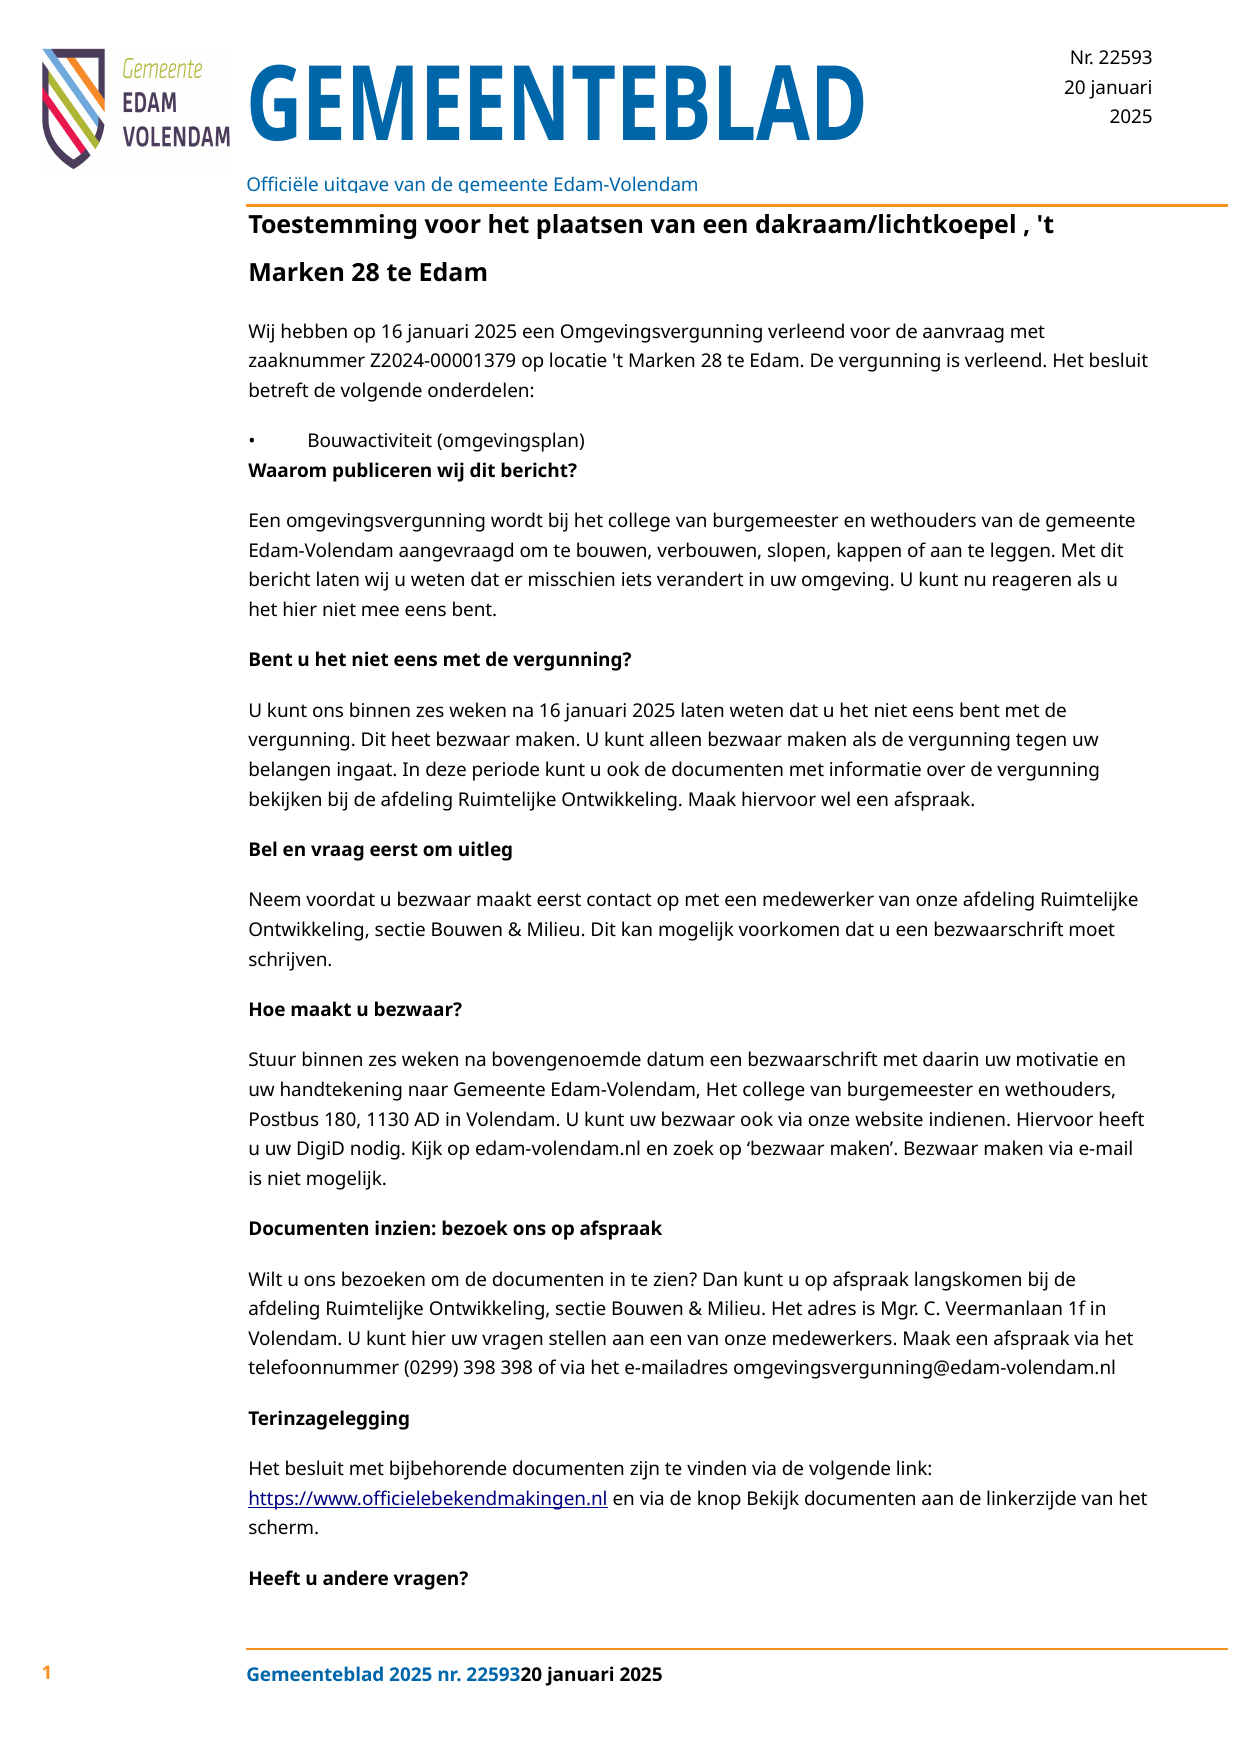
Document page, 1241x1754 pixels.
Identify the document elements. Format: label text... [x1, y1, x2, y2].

text Wij hebben op 16 januari 2025 een Omgevingsvergunning verleend voor de aanvraag met zaaknummer Z2024-00001379 op locatie 't Marken 28 te Edam. De vergunning is verleend. Het besluit betreft de volgende onderdelen: [248, 318, 1152, 403]
text Stuur binnen zes weken na bovengenoemde datum een bezwaarschrift met daarin uw motivatie en uw handtekening naar Gemeente Edam-Volendam, Het college van burgemeester en wethouders, Postbus 180, 1130 AD in Volendam. U kunt uw bezwaar ook via onze website indienen. Hiervoor heeft u uw DigiD nodig. Kijk op edam-volendam.nl en zoek op ‘bezwaar maken’. Bezwaar maken via e-mail is niet mogelijk. [248, 1047, 1152, 1191]
text Neem voordat u bezwaar maakt eerst contact op met een medewerker van onze afdeling Ruimtelijke Ontwikkeling, sectie Bouwen & Milieu. Dit kan mogelijk voorkomen dat u een bezwaarschrift moet schrijven. [248, 887, 1152, 972]
text Bel en vraag eerst om uitleg [248, 836, 1152, 862]
text Terinzagelegging [248, 1405, 1152, 1431]
text Het besluit met bijbehorende documenten zijn te vinden via de volgende link: https://www.officielebekendmakingen.nl en via de knop Bekijk documenten aan de linkerzijde van het scherm. [248, 1455, 1152, 1540]
text U kunt ons binnen zes weken na 16 januari 2025 laten weten dat u het niet eens bent met de vergunning. Dit heet bezwaar maken. U kunt alleen bezwaar maken als de vergunning tegen uw belangen ingaat. In deze periode kunt u ook de documenten met informatie over de vergunning bekijken bij de afdeling Ruimtelijke Ontwikkeling. Maak hiervoor wel een afspraak. [248, 697, 1152, 812]
text Heeft u andere vragen? [248, 1565, 1152, 1591]
text Een omgevingsvergunning wordt bij het college van burgemeester en wethouders van de gemeente Edam-Volendam aangevraagd om te bouwen, verbouwen, slopen, kappen of aan te leggen. Met dit bericht laten wij u weten dat er misschien iets verandert in uw omgeving. U kunt nu reageren als u het hier niet mee eens bent. [248, 507, 1152, 622]
text Wilt u ons bezoeken om de documenten in te zien? Dan kunt u op afspraak langskomen bij de afdeling Ruimtelijke Ontwikkeling, sectie Bouwen & Milieu. Het adres is Mgr. C. Veermanlaan 1f in Volendam. U kunt hier uw vragen stellen aan een van onze medewerkers. Maak een afspraak via het telefoonnummer (0299) 398 398 of via het e-mailadres omgevingsvergunning@edam-volendam.nl [248, 1266, 1152, 1380]
picture [41, 47, 231, 172]
text Bent u het niet eens met de vergunning? [248, 647, 1152, 672]
text Waarom publiceren wij dit bericht? [248, 457, 1152, 483]
text Hoe maakt u bezwaar? [248, 996, 1152, 1022]
list Bouwactiviteit (omgevingsplan) [248, 427, 1152, 453]
text Documenten inzien: bezoek ons op afspraak [248, 1215, 1152, 1241]
text Toestemming voor het plaatsen van een dakraam/lichtkoepel , 't Marken 28 te Edam [248, 207, 1152, 288]
